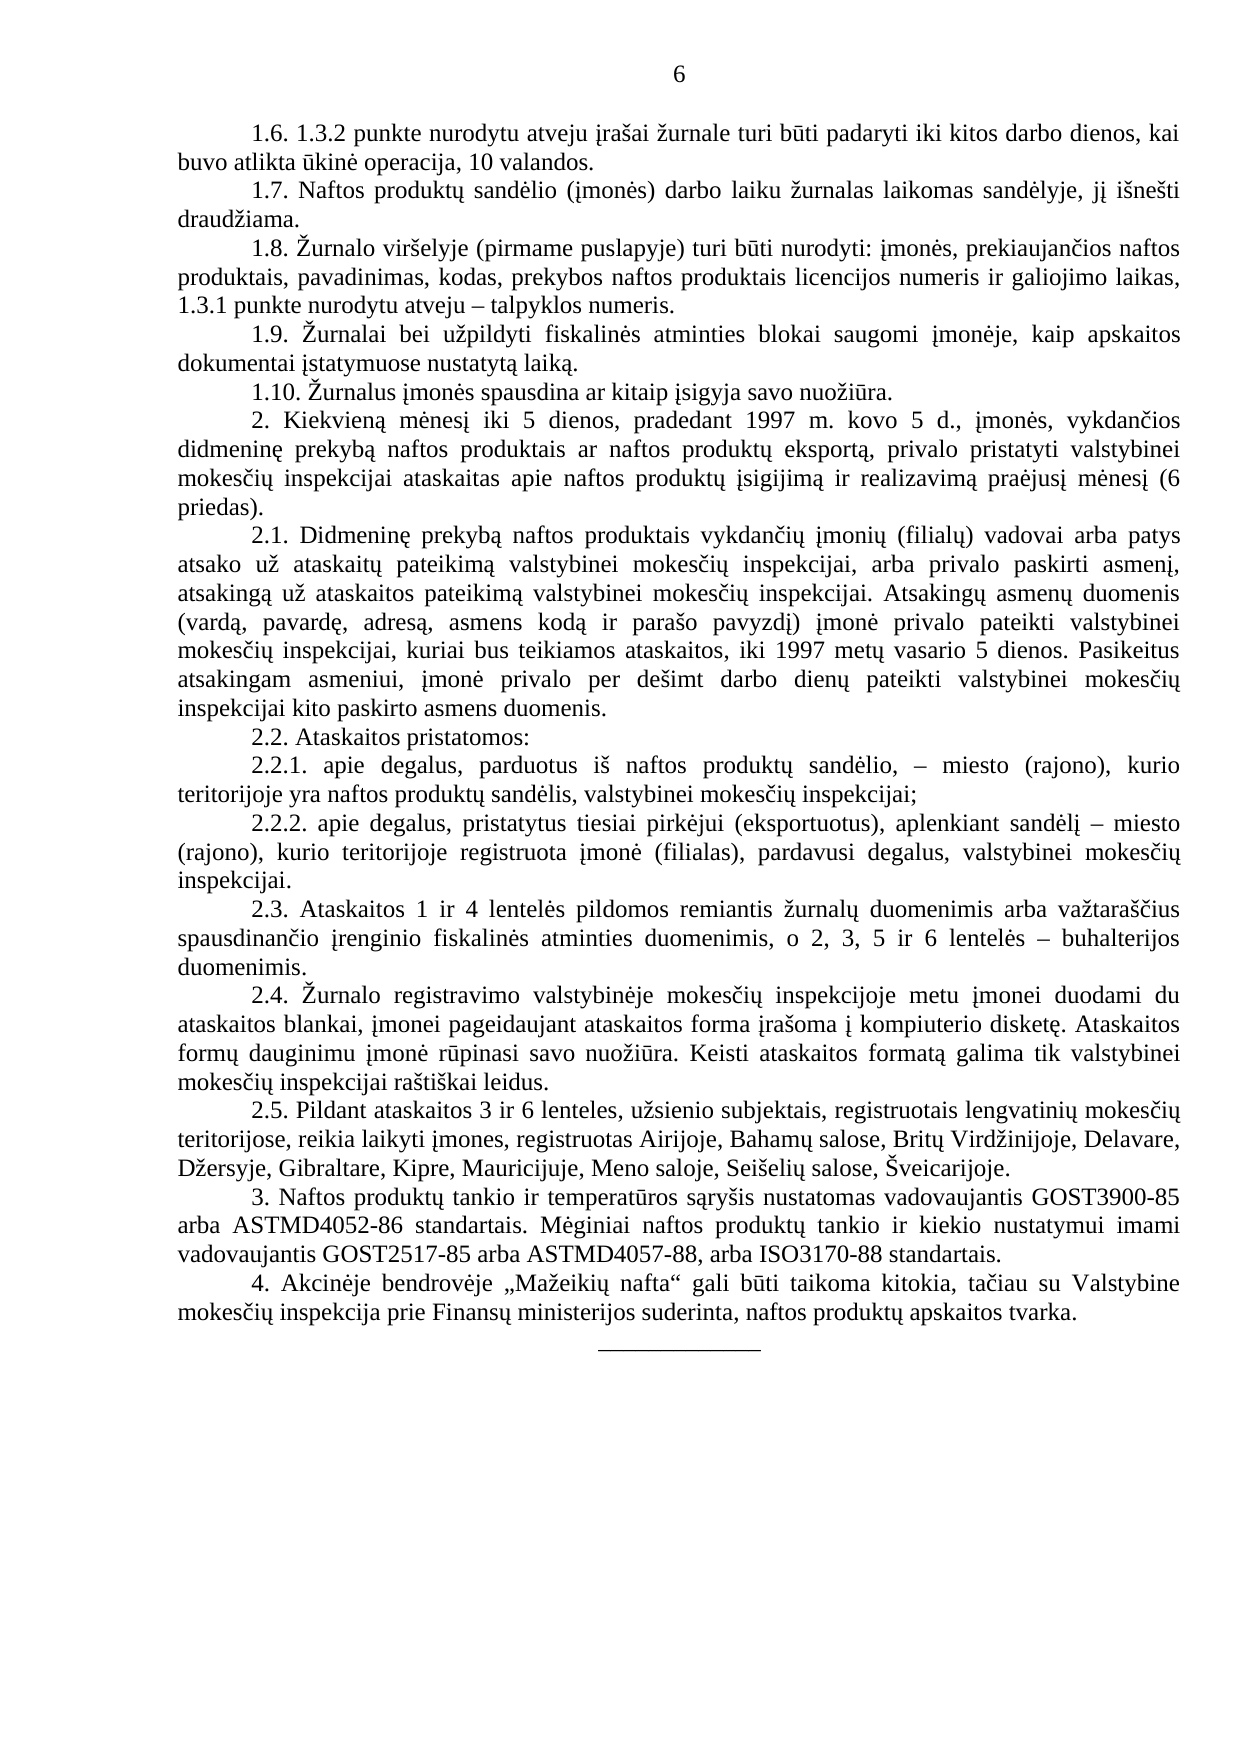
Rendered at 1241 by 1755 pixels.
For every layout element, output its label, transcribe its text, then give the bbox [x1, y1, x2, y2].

text 2.2. Ataskaitos pristatomos: [177, 722, 1181, 751]
text 1.9. Žurnalai bei užpildyti fiskalinės atminties blokai saugomi įmonėje, kaip apskaitos dokumentai įstatymuose nustatytą laiką. [177, 319, 1181, 377]
text 3. Naftos produktų tankio ir temperatūros sąryšis nustatomas vadovaujantis GOST3900-85 arba ASTMD4052-86 standartais. Mėginiai naftos produktų tankio ir kiekio nustatymui imami vadovaujantis GOST2517-85 arba ASTMD4057-88, arba ISO3170-88 standartais. [177, 1182, 1181, 1268]
text 2.5. Pildant ataskaitos 3 ir 6 lenteles, užsienio subjektais, registruotais lengvatinių mokesčių teritorijose, reikia laikyti įmones, registruotas Airijoje, Bahamų salose, Britų Virdžinijoje, Delavare, Džersyje, Gibraltare, Kipre, Mauricijuje, Meno saloje, Seišelių salose, Šveicarijoje. [177, 1096, 1181, 1182]
text 2.4. Žurnalo registravimo valstybinėje mokesčių inspekcijoje metu įmonei duodami du ataskaitos blankai, įmonei pageidaujant ataskaitos forma įrašoma į kompiuterio disketę. Ataskaitos formų dauginimu įmonė rūpinasi savo nuožiūra. Keisti ataskaitos formatą galima tik valstybinei mokesčių inspekcijai raštiškai leidus. [177, 981, 1181, 1096]
text 2.1. Didmeninę prekybą naftos produktais vykdančių įmonių (filialų) vadovai arba patys atsako už ataskaitų pateikimą valstybinei mokesčių inspekcijai, arba privalo paskirti asmenį, atsakingą už ataskaitos pateikimą valstybinei mokesčių inspekcijai. Atsakingų asmenų duomenis (vardą, pavardę, adresą, asmens kodą ir parašo pavyzdį) įmonė privalo pateikti valstybinei mokesčių inspekcijai, kuriai bus teikiamos ataskaitos, iki 1997 metų vasario 5 dienos. Pasikeitus atsakingam asmeniui, įmonė privalo per dešimt darbo dienų pateikti valstybinei mokesčių inspekcijai kito paskirto asmens duomenis. [177, 521, 1181, 722]
text 2.2.1. apie degalus, parduotus iš naftos produktų sandėlio, – miesto (rajono), kurio teritorijoje yra naftos produktų sandėlis, valstybinei mokesčių inspekcijai; [177, 751, 1181, 808]
text 1.6. 1.3.2 punkte nurodytu atveju įrašai žurnale turi būti padaryti iki kitos darbo dienos, kai buvo atlikta ūkinė operacija, 10 valandos. [177, 118, 1181, 176]
text 4. Akcinėje bendrovėje „Mažeikių nafta“ gali būti taikoma kitokia, tačiau su Valstybine mokesčių inspekcija prie Finansų ministerijos suderinta, naftos produktų apskaitos tvarka. [177, 1268, 1181, 1326]
text 1.10. Žurnalus įmonės spausdina ar kitaip įsigyja savo nuožiūra. [177, 377, 1181, 406]
text 1.7. Naftos produktų sandėlio (įmonės) darbo laiku žurnalas laikomas sandėlyje, jį išnešti draudžiama. [177, 176, 1181, 233]
text 1.8. Žurnalo viršelyje (pirmame puslapyje) turi būti nurodyti: įmonės, prekiaujančios naftos produktais, pavadinimas, kodas, prekybos naftos produktais licencijos numeris ir galiojimo laikas, 1.3.1 punkte nurodytu atveju – talpyklos numeris. [177, 233, 1181, 319]
text _____________ [177, 1326, 1181, 1354]
text 2. Kiekvieną mėnesį iki 5 dienos, pradedant 1997 m. kovo 5 d., įmonės, vykdančios didmeninę prekybą naftos produktais ar naftos produktų eksportą, privalo pristatyti valstybinei mokesčių inspekcijai ataskaitas apie naftos produktų įsigijimą ir realizavimą praėjusį mėnesį (6 priedas). [177, 406, 1181, 521]
text 2.2.2. apie degalus, pristatytus tiesiai pirkėjui (eksportuotus), aplenkiant sandėlį – miesto (rajono), kurio teritorijoje registruota įmonė (filialas), pardavusi degalus, valstybinei mokesčių inspekcijai. [177, 808, 1181, 894]
text 2.3. Ataskaitos 1 ir 4 lentelės pildomos remiantis žurnalų duomenimis arba važtaraščius spausdinančio įrenginio fiskalinės atminties duomenimis, o 2, 3, 5 ir 6 lentelės – buhalterijos duomenimis. [177, 894, 1181, 981]
